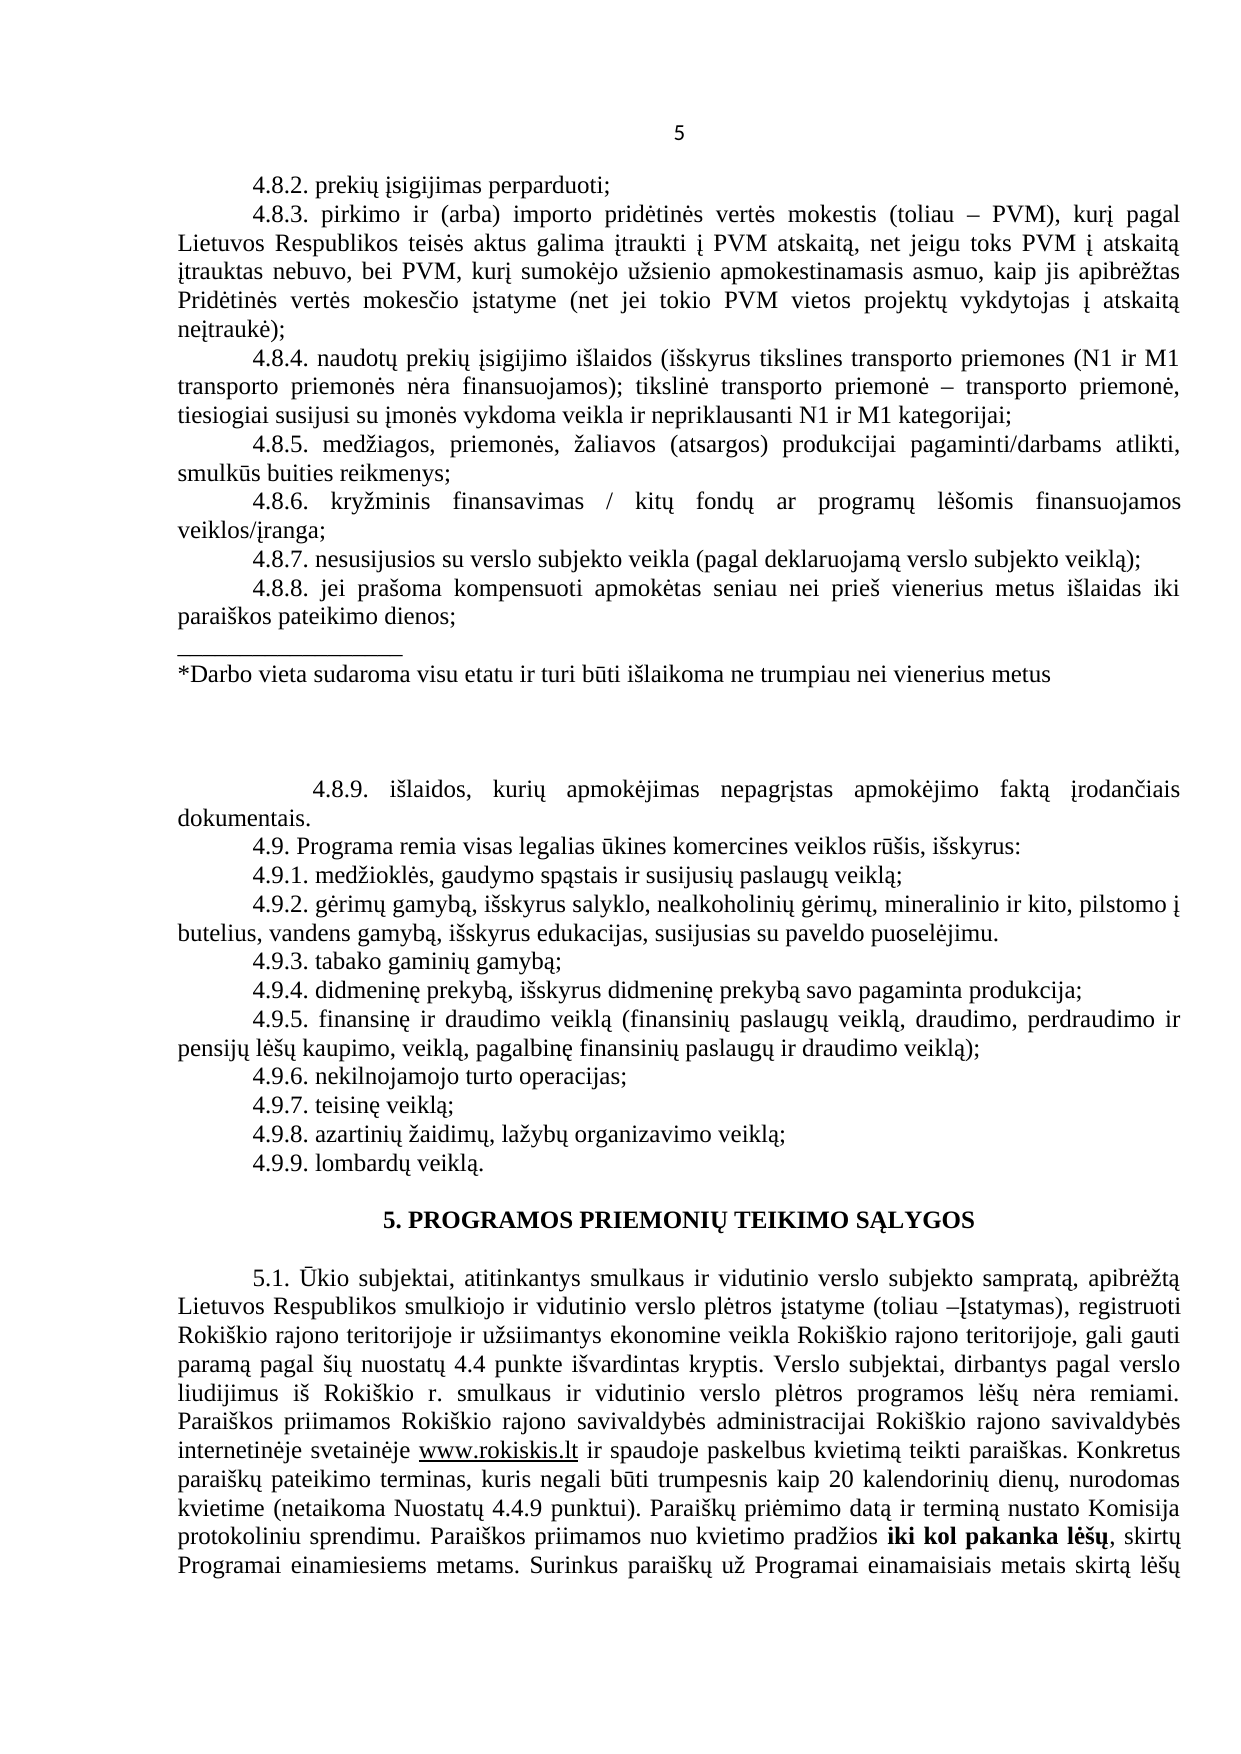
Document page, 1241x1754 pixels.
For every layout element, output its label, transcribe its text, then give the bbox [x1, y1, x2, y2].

text 4.8.6. kryžminis finansavimas / kitų fondų ar programų lėšomis finansuojamos veiklos/įranga; [177, 486, 1181, 544]
text 4.9.3. tabako gaminių gamybą; [177, 946, 1181, 975]
text 4.8.2. prekių įsigijimas perparduoti; [177, 170, 1181, 199]
text 4.9.8. azartinių žaidimų, lažybų organizavimo veiklą; [177, 1119, 1181, 1148]
text 4.9.6. nekilnojamojo turto operacijas; [177, 1061, 1181, 1090]
text 4.9.1. medžioklės, gaudymo spąstais ir susijusių paslaugų veiklą; [177, 860, 1181, 889]
text 4.8.8. jei prašoma kompensuoti apmokėtas seniau nei prieš vienerius metus išlaidas iki paraiškos pateikimo dienos; [177, 573, 1181, 630]
text 4.8.5. medžiagos, priemonės, žaliavos (atsargos) produkcijai pagaminti/darbams atlikti, smulkūs buities reikmenys; [177, 429, 1181, 486]
text 4.9.7. teisinę veiklą; [177, 1090, 1181, 1119]
text 4.8.9. išlaidos, kurių apmokėjimas nepagrįstas apmokėjimo faktą įrodančiais dokumentais. [177, 774, 1181, 831]
text *Darbo vieta sudaroma visu etatu ir turi būti išlaikoma ne trumpiau nei vienerius metus [177, 659, 1181, 688]
text 4.9.2. gėrimų gamybą, išskyrus salyklo, nealkoholinių gėrimų, mineralinio ir kito, pilstomo į butelius, vandens gamybą, išskyrus edukacijas, susijusias su paveldo puoselėjimu. [177, 889, 1181, 946]
text 5.1. Ūkio subjektai, atitinkantys smulkaus ir vidutinio verslo subjekto sampratą, apibrėžtą Lietuvos Respublikos smulkiojo ir vidutinio verslo plėtros įstatyme (toliau –Įstatymas), registruoti Rokiškio rajono teritorijoje ir užsiimantys ekonomine veikla Rokiškio rajono teritorijoje, gali gauti paramą pagal šių nuostatų 4.4 punkte išvardintas kryptis. Verslo subjektai, dirbantys pagal verslo liudijimus iš Rokiškio r. smulkaus ir vidutinio verslo plėtros programos lėšų nėra remiami. Paraiškos priimamos Rokiškio rajono savivaldybės administracijai Rokiškio rajono savivaldybės internetinėje svetainėje www.rokiskis.lt ir spaudoje paskelbus kvietimą teikti paraiškas. Konkretus paraiškų pateikimo terminas, kuris negali būti trumpesnis kaip 20 kalendorinių dienų, nurodomas kvietime (netaikoma Nuostatų 4.4.9 punktui). Paraiškų priėmimo datą ir terminą nustato Komisija protokoliniu sprendimu. Paraiškos priimamos nuo kvietimo pradžios iki kol pakanka lėšų, skirtų Programai einamiesiems metams. Surinkus paraiškų už Programai einamaisiais metais skirtą lėšų [177, 1263, 1181, 1579]
text 4.9.5. finansinę ir draudimo veiklą (finansinių paslaugų veiklą, draudimo, perdraudimo ir pensijų lėšų kaupimo, veiklą, pagalbinę finansinių paslaugų ir draudimo veiklą); [177, 1004, 1181, 1061]
text 4.8.7. nesusijusios su verslo subjekto veikla (pagal deklaruojamą verslo subjekto veiklą); [177, 544, 1181, 573]
text 4.9. Programa remia visas legalias ūkines komercines veiklos rūšis, išskyrus: [177, 831, 1181, 860]
text __________________ [177, 630, 1181, 659]
text 4.8.4. naudotų prekių įsigijimo išlaidos (išskyrus tikslines transporto priemones (N1 ir M1 transporto priemonės nėra finansuojamos); tikslinė transporto priemonė – transporto priemonė, tiesiogiai susijusi su įmonės vykdoma veikla ir nepriklausanti N1 ir M1 kategorijai; [177, 343, 1181, 429]
text 4.8.3. pirkimo ir (arba) importo pridėtinės vertės mokestis (toliau – PVM), kurį pagal Lietuvos Respublikos teisės aktus galima įtraukti į PVM atskaitą, net jeigu toks PVM į atskaitą įtrauktas nebuvo, bei PVM, kurį sumokėjo užsienio apmokestinamasis asmuo, kaip jis apibrėžtas Pridėtinės vertės mokesčio įstatyme (net jei tokio PVM vietos projektų vykdytojas į atskaitą neįtraukė); [177, 199, 1181, 343]
text 5. PROGRAMOS PRIEMONIŲ TEIKIMO SĄLYGOS [177, 1205, 1181, 1234]
text 4.9.9. lombardų veiklą. [177, 1148, 1181, 1176]
text 4.9.4. didmeninę prekybą, išskyrus didmeninę prekybą savo pagaminta produkcija; [177, 975, 1181, 1004]
